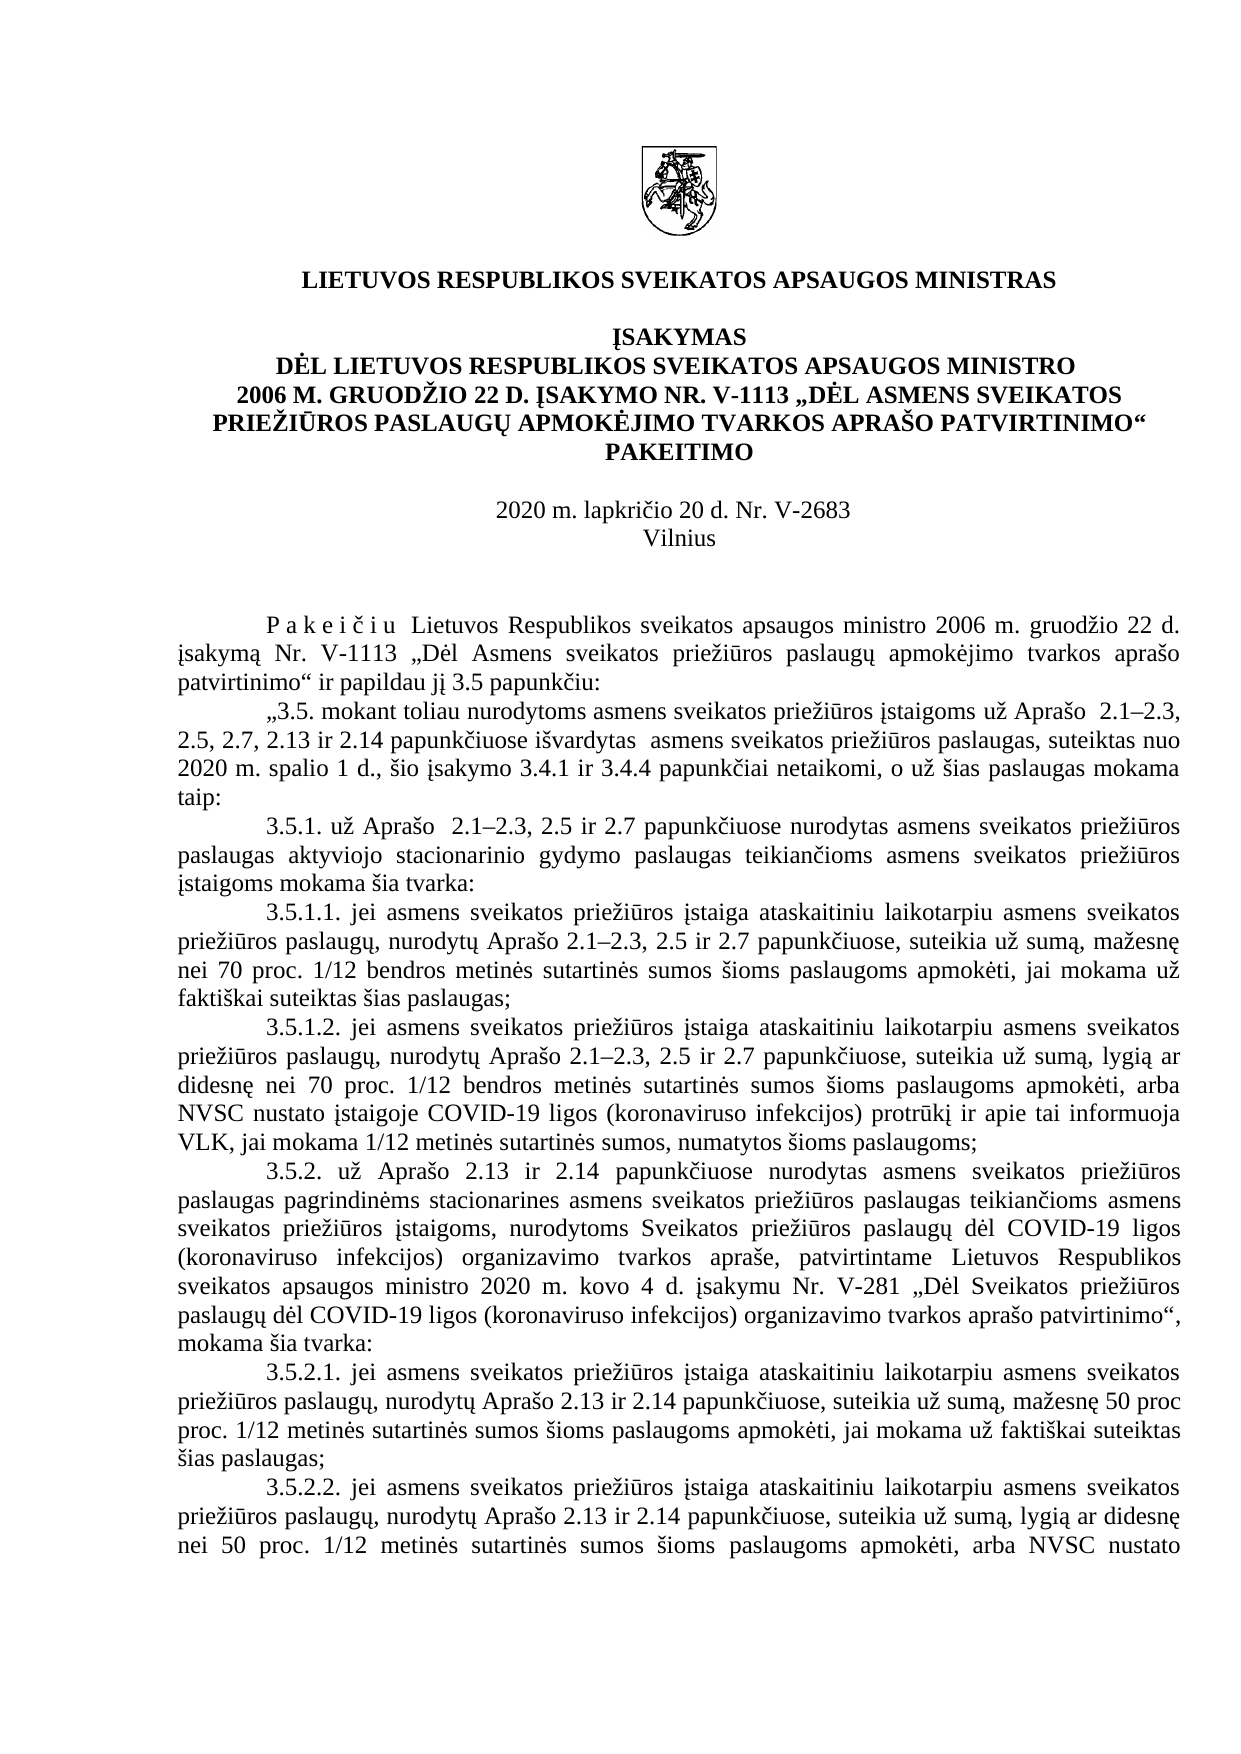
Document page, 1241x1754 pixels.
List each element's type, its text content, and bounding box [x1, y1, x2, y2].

text Pakeičiu Lietuvos Respublikos sveikatos apsaugos ministro 2006 m. gruodžio 22 d. įsakymą Nr. V-1113 „Dėl Asmens sveikatos priežiūros paslaugų apmokėjimo tvarkos aprašo patvirtinimo“ ir papildau jį 3.5 papunkčiu: [177, 610, 1181, 696]
text DĖL LIETUVOS RESPUBLIKOS SVEIKATOS APSAUGOS MINISTRO [177, 351, 1181, 380]
text 2006 M. GRUODŽIO 22 D. ĮSAKYMO NR. V-1113 „DĖL ASMENS SVEIKATOS PRIEŽIŪROS PASLAUGŲ APMOKĖJIMO TVARKOS APRAŠO PATVIRTINIMO“ PAKEITIMO [177, 380, 1181, 466]
text „3.5. mokant toliau nurodytoms asmens sveikatos priežiūros įstaigoms už Aprašo 2.1–2.3, 2.5, 2.7, 2.13 ir 2.14 papunkčiuose išvardytas asmens sveikatos priežiūros paslaugas, suteiktas nuo 2020 m. spalio 1 d., šio įsakymo 3.4.1 ir 3.4.4 papunkčiai netaikomi, o už šias paslaugas mokama taip: [177, 696, 1181, 811]
text 2020 m. lapkričio 20 d. Nr. V-2683 [177, 495, 1181, 523]
text 3.5.1.2. jei asmens sveikatos priežiūros įstaiga ataskaitiniu laikotarpiu asmens sveikatos priežiūros paslaugų, nurodytų Aprašo 2.1–2.3, 2.5 ir 2.7 papunkčiuose, suteikia už sumą, lygią ar didesnę nei 70 proc. 1/12 bendros metinės sutartinės sumos šioms paslaugoms apmokėti, arba NVSC nustato įstaigoje COVID-19 ligos (koronaviruso infekcijos) protrūkį ir apie tai informuoja VLK, jai mokama 1/12 metinės sutartinės sumos, numatytos šioms paslaugoms; [177, 1012, 1181, 1156]
text 3.5.2.1. jei asmens sveikatos priežiūros įstaiga ataskaitiniu laikotarpiu asmens sveikatos priežiūros paslaugų, nurodytų Aprašo 2.13 ir 2.14 papunkčiuose, suteikia už sumą, mažesnę 50 proc proc. 1/12 metinės sutartinės sumos šioms paslaugoms apmokėti, jai mokama už faktiškai suteiktas šias paslaugas; [177, 1357, 1181, 1472]
text 3.5.2. už Aprašo 2.13 ir 2.14 papunkčiuose nurodytas asmens sveikatos priežiūros paslaugas pagrindinėms stacionarines asmens sveikatos priežiūros paslaugas teikiančioms asmens sveikatos priežiūros įstaigoms, nurodytoms Sveikatos priežiūros paslaugų dėl COVID-19 ligos (koronaviruso infekcijos) organizavimo tvarkos apraše, patvirtintame Lietuvos Respublikos sveikatos apsaugos ministro 2020 m. kovo 4 d. įsakymu Nr. V-281 „Dėl Sveikatos priežiūros paslaugų dėl COVID-19 ligos (koronaviruso infekcijos) organizavimo tvarkos aprašo patvirtinimo“, mokama šia tvarka: [177, 1156, 1181, 1357]
text 3.5.2.2. jei asmens sveikatos priežiūros įstaiga ataskaitiniu laikotarpiu asmens sveikatos priežiūros paslaugų, nurodytų Aprašo 2.13 ir 2.14 papunkčiuose, suteikia už sumą, lygią ar didesnę nei 50 proc. 1/12 metinės sutartinės sumos šioms paslaugoms apmokėti, arba NVSC nustato [177, 1472, 1181, 1558]
text Vilnius [177, 523, 1181, 552]
text ĮSAKYMAS [177, 322, 1181, 351]
text LIETUVOS RESPUBLIKOS SVEIKATOS APSAUGOS MINISTRAS [177, 265, 1181, 293]
text 3.5.1.1. jei asmens sveikatos priežiūros įstaiga ataskaitiniu laikotarpiu asmens sveikatos priežiūros paslaugų, nurodytų Aprašo 2.1–2.3, 2.5 ir 2.7 papunkčiuose, suteikia už sumą, mažesnę nei 70 proc. 1/12 bendros metinės sutartinės sumos šioms paslaugoms apmokėti, jai mokama už faktiškai suteiktas šias paslaugas; [177, 897, 1181, 1012]
text 3.5.1. už Aprašo 2.1–2.3, 2.5 ir 2.7 papunkčiuose nurodytas asmens sveikatos priežiūros paslaugas aktyviojo stacionarinio gydymo paslaugas teikiančioms asmens sveikatos priežiūros įstaigoms mokama šia tvarka: [177, 811, 1181, 897]
